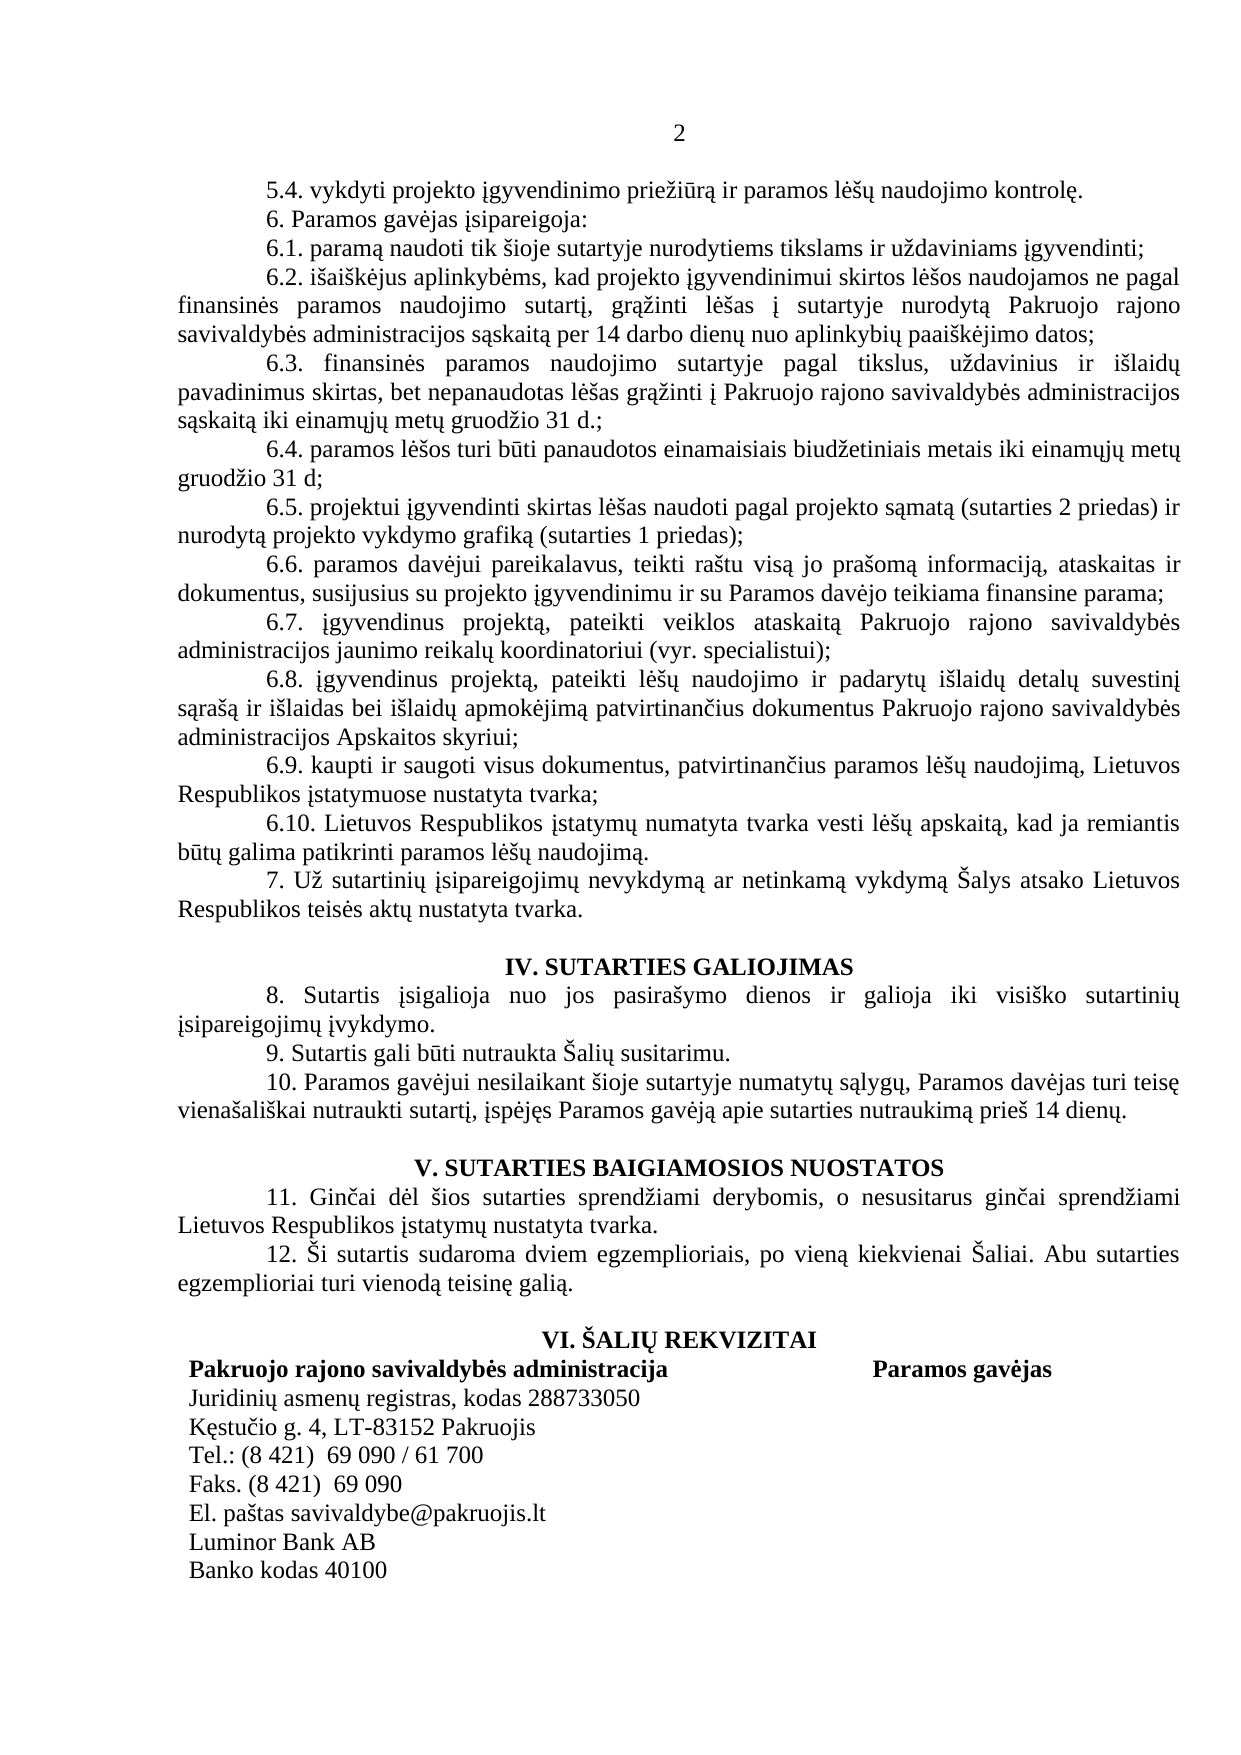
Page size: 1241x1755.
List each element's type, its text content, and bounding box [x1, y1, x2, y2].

table_cell [687, 1556, 1181, 1584]
text V. SUTARTIES BAIGIAMOSIOS NUOSTATOS [177, 1153, 1181, 1182]
text 5.4. vykdyti projekto įgyvendinimo priežiūrą ir paramos lėšų naudojimo kontrolę. [177, 176, 1181, 204]
text 6. Paramos gavėjas įsipareigoja: [177, 204, 1181, 233]
text VI. ŠALIŲ REKVIZITAI [177, 1326, 1181, 1354]
text 6.8. įgyvendinus projektą, pateikti lėšų naudojimo ir padarytų išlaidų detalų suvestinį sąrašą ir išlaidas bei išlaidų apmokėjimą patvirtinančius dokumentus Pakruojo rajono savivaldybės administracijos Apskaitos skyriui; [177, 664, 1181, 751]
table_cell [687, 1527, 1181, 1556]
table_cell Kęstučio g. 4, LT-83152 Pakruojis [177, 1412, 687, 1441]
table_cell Luminor Bank AB [177, 1527, 687, 1556]
table_header Pakruojo rajono savivaldybės administracija [177, 1354, 687, 1383]
text 9. Sutartis gali būti nutraukta Šalių susitarimu. [177, 1038, 1181, 1067]
table_cell El. paštas savivaldybe@pakruojis.lt [177, 1498, 687, 1527]
text 6.9. kaupti ir saugoti visus dokumentus, patvirtinančius paramos lėšų naudojimą, Lietuvos Respublikos įstatymuose nustatyta tvarka; [177, 751, 1181, 808]
text IV. SUTARTIES GALIOJIMAS [177, 952, 1181, 981]
table_cell [687, 1469, 1181, 1498]
table_cell [687, 1383, 1181, 1412]
text 6.6. paramos davėjui pareikalavus, teikti raštu visą jo prašomą informaciją, ataskaitas ir dokumentus, susijusius su projekto įgyvendinimu ir su Paramos davėjo teikiama finansine parama; [177, 549, 1181, 607]
text 7. Už sutartinių įsipareigojimų nevykdymą ar netinkamą vykdymą Šalys atsako Lietuvos Respublikos teisės aktų nustatyta tvarka. [177, 866, 1181, 923]
table_cell Juridinių asmenų registras, kodas 288733050 [177, 1383, 687, 1412]
text 8. Sutartis įsigalioja nuo jos pasirašymo dienos ir galioja iki visiško sutartinių įsipareigojimų įvykdymo. [177, 981, 1181, 1038]
table_cell [687, 1441, 1181, 1469]
text 6.5. projektui įgyvendinti skirtas lėšas naudoti pagal projekto sąmatą (sutarties 2 priedas) ir nurodytą projekto vykdymo grafiką (sutarties 1 priedas); [177, 492, 1181, 549]
table_cell Banko kodas 40100 [177, 1556, 687, 1584]
text 11. Ginčai dėl šios sutarties sprendžiami derybomis, o nesusitarus ginčai sprendžiami Lietuvos Respublikos įstatymų nustatyta tvarka. [177, 1182, 1181, 1239]
table_cell Tel.: (8 421) 69 090 / 61 700 [177, 1441, 687, 1469]
table_header Paramos gavėjas [687, 1354, 1181, 1383]
table_cell [687, 1412, 1181, 1441]
text 6.4. paramos lėšos turi būti panaudotos einamaisiais biudžetiniais metais iki einamųjų metų gruodžio 31 d; [177, 434, 1181, 492]
text 10. Paramos gavėjui nesilaikant šioje sutartyje numatytų sąlygų, Paramos davėjas turi teisę vienašališkai nutraukti sutartį, įspėjęs Paramos gavėją apie sutarties nutraukimą prieš 14 dienų. [177, 1067, 1181, 1124]
table_cell Faks. (8 421) 69 090 [177, 1469, 687, 1498]
text 6.7. įgyvendinus projektą, pateikti veiklos ataskaitą Pakruojo rajono savivaldybės administracijos jaunimo reikalų koordinatoriui (vyr. specialistui); [177, 607, 1181, 664]
text 6.10. Lietuvos Respublikos įstatymų numatyta tvarka vesti lėšų apskaitą, kad ja remiantis būtų galima patikrinti paramos lėšų naudojimą. [177, 808, 1181, 866]
text 6.2. išaiškėjus aplinkybėms, kad projekto įgyvendinimui skirtos lėšos naudojamos ne pagal finansinės paramos naudojimo sutartį, grąžinti lėšas į sutartyje nurodytą Pakruojo rajono savivaldybės administracijos sąskaitą per 14 darbo dienų nuo aplinkybių paaiškėjimo datos; [177, 262, 1181, 348]
table_cell [687, 1498, 1181, 1527]
text 12. Ši sutartis sudaroma dviem egzemplioriais, po vieną kiekvienai Šaliai. Abu sutarties egzemplioriai turi vienodą teisinę galią. [177, 1239, 1181, 1297]
text 6.1. paramą naudoti tik šioje sutartyje nurodytiems tikslams ir uždaviniams įgyvendinti; [177, 233, 1181, 262]
text 6.3. finansinės paramos naudojimo sutartyje pagal tikslus, uždavinius ir išlaidų pavadinimus skirtas, bet nepanaudotas lėšas grąžinti į Pakruojo rajono savivaldybės administracijos sąskaitą iki einamųjų metų gruodžio 31 d.; [177, 348, 1181, 434]
